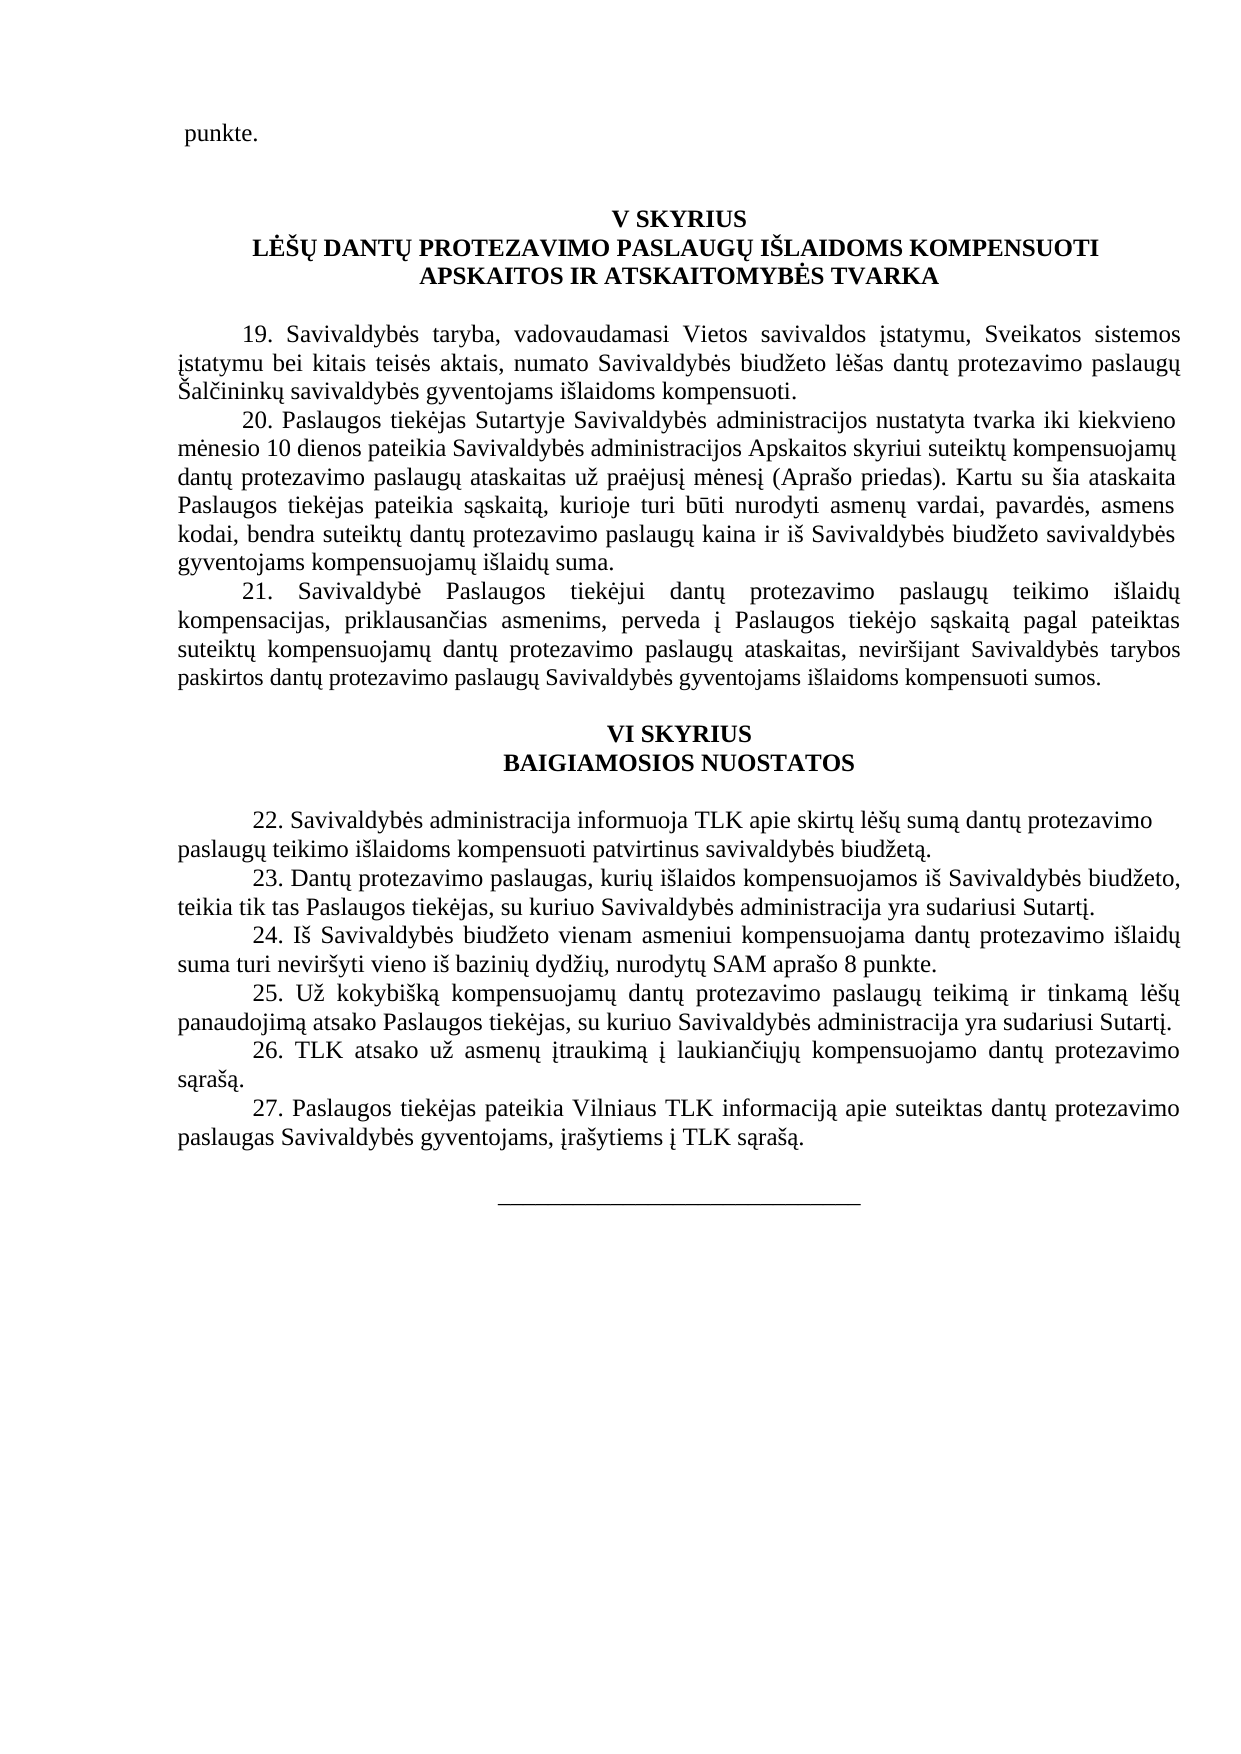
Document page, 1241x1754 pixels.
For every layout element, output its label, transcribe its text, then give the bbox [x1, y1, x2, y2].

text BAIGIAMOSIOS NUOSTATOS [177, 748, 1181, 777]
text 23. Dantų protezavimo paslaugas, kurių išlaidos kompensuojamos iš Savivaldybės biudžeto, teikia tik tas Paslaugos tiekėjas, su kuriuo Savivaldybės administracija yra sudariusi Sutartį. [177, 863, 1181, 920]
text 22. Savivaldybės administracija informuoja TLK apie skirtų lėšų sumą dantų protezavimo [252, 805, 1181, 834]
text VI SKYRIUS [177, 719, 1181, 748]
text V SKYRIUS [177, 204, 1181, 233]
text _____________________________ [177, 1179, 1181, 1208]
text LĖŠŲ DANTŲ PROTEZAVIMO PASLAUGŲ IŠLAIDOMS KOMPENSUOTI [177, 233, 1181, 261]
text 19. Savivaldybės taryba, vadovaudamasi Vietos savivaldos įstatymu, Sveikatos sistemos įstatymu bei kitais teisės aktais, numato Savivaldybės biudžeto lėšas dantų protezavimo paslaugų Šalčininkų savivaldybės gyventojams išlaidoms kompensuoti. [177, 319, 1181, 405]
text punkte. [184, 118, 1178, 147]
text 24. Iš Savivaldybės biudžeto vienam asmeniui kompensuojama dantų protezavimo išlaidų suma turi neviršyti vieno iš bazinių dydžių, nurodytų SAM aprašo 8 punkte. [177, 920, 1181, 978]
text APSKAITOS IR ATSKAITOMYBĖS TVARKA [177, 261, 1181, 290]
text 21. Savivaldybė Paslaugos tiekėjui dantų protezavimo paslaugų teikimo išlaidų kompensacijas, priklausančias asmenims, perveda į Paslaugos tiekėjo sąskaitą pagal pateiktas suteiktų kompensuojamų dantų protezavimo paslaugų ataskaitas, neviršijant Savivaldybės tarybos paskirtos dantų protezavimo paslaugų Savivaldybės gyventojams išlaidoms kompensuoti sumos. [177, 576, 1181, 690]
text 27. Paslaugos tiekėjas pateikia Vilniaus TLK informaciją apie suteiktas dantų protezavimo paslaugas Savivaldybės gyventojams, įrašytiems į TLK sąrašą. [177, 1093, 1181, 1150]
text 20. Paslaugos tiekėjas Sutartyje Savivaldybės administracijos nustatyta tvarka iki kiekvieno mėnesio 10 dienos pateikia Savivaldybės administracijos Apskaitos skyriui suteiktų kompensuojamų dantų protezavimo paslaugų ataskaitas už praėjusį mėnesį (Aprašo priedas). Kartu su šia ataskaita Paslaugos tiekėjas pateikia sąskaitą, kurioje turi būti nurodyti asmenų vardai, pavardės, asmens kodai, bendra suteiktų dantų protezavimo paslaugų kaina ir iš Savivaldybės biudžeto savivaldybės gyventojams kompensuojamų išlaidų suma. [177, 405, 1176, 576]
text 26. TLK atsako už asmenų įtraukimą į laukiančiųjų kompensuojamo dantų protezavimo sąrašą. [177, 1035, 1181, 1093]
text 25. Už kokybišką kompensuojamų dantų protezavimo paslaugų teikimą ir tinkamą lėšų panaudojimą atsako Paslaugos tiekėjas, su kuriuo Savivaldybės administracija yra sudariusi Sutartį. [177, 978, 1181, 1035]
text paslaugų teikimo išlaidoms kompensuoti patvirtinus savivaldybės biudžetą. [177, 834, 1181, 863]
